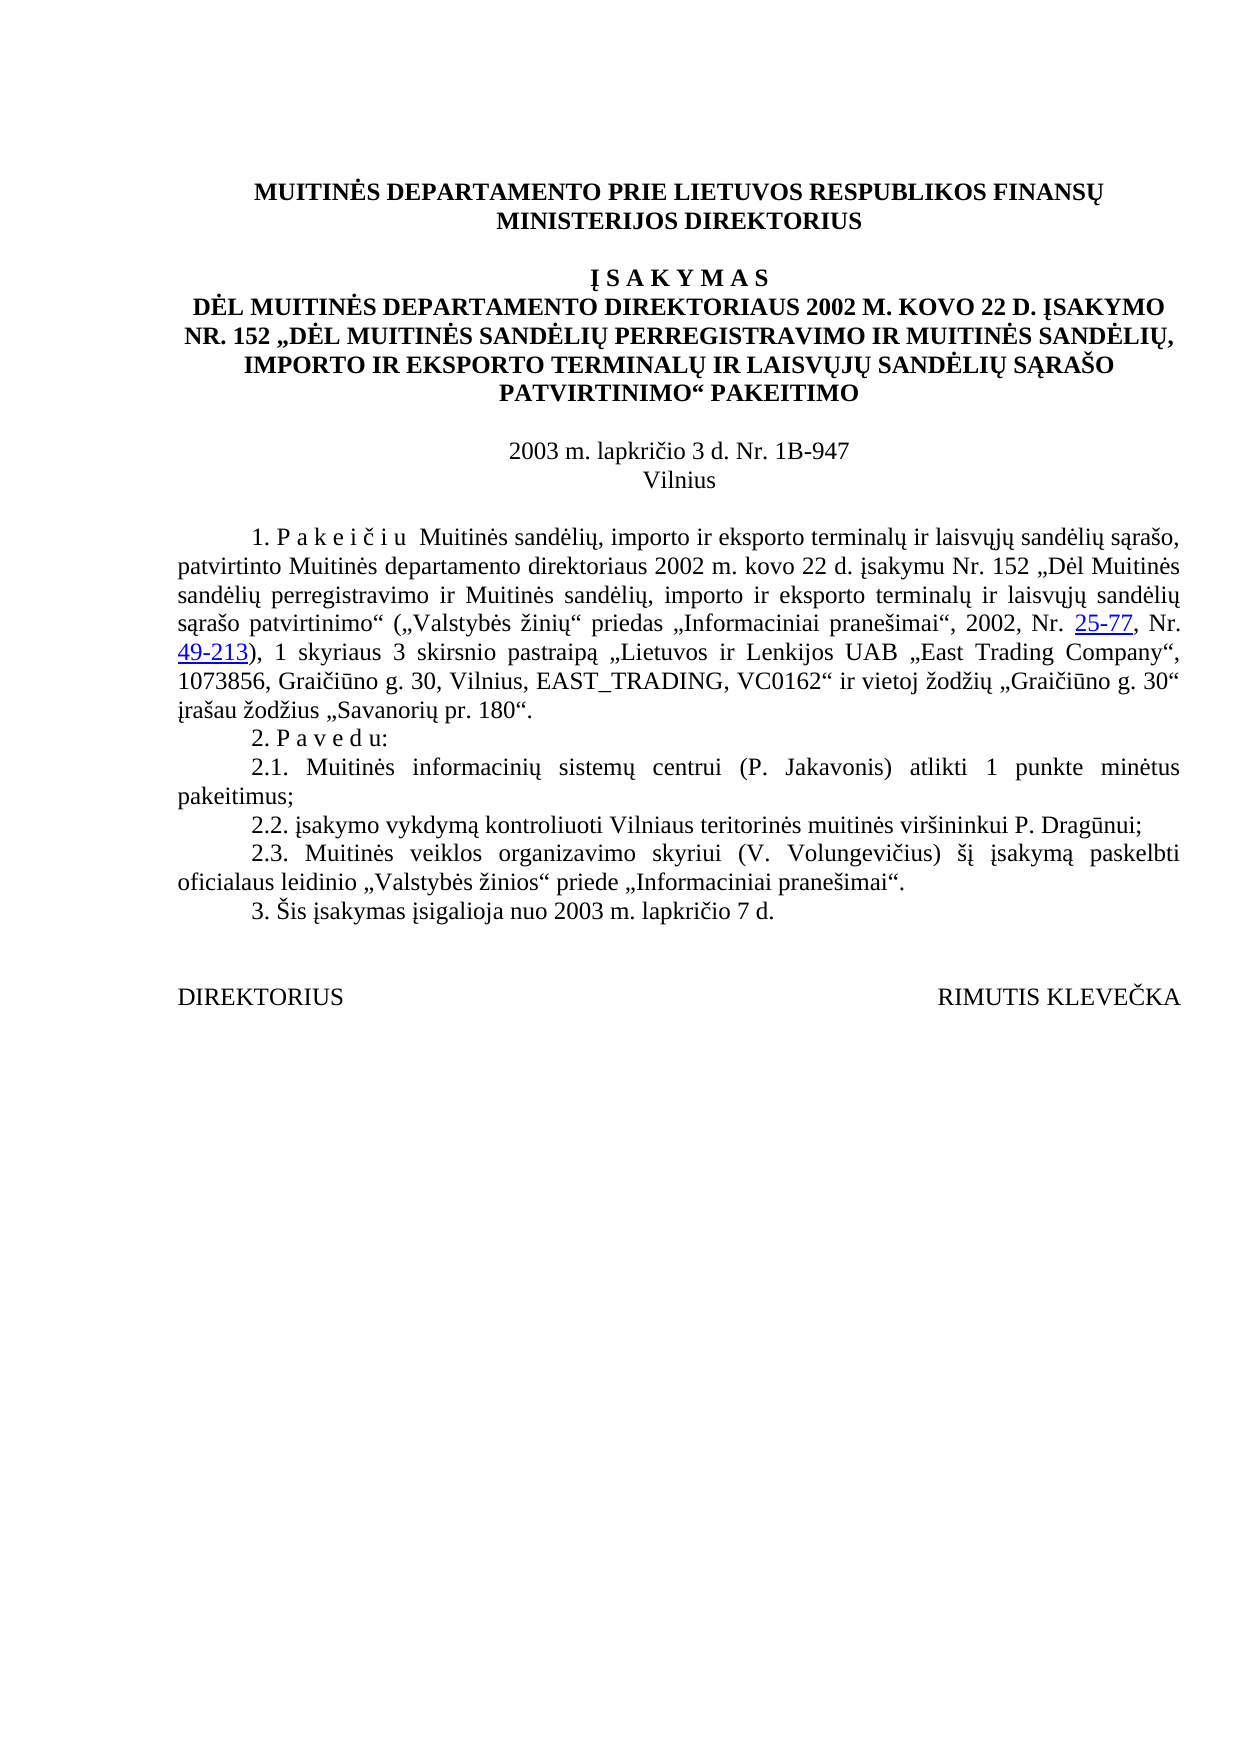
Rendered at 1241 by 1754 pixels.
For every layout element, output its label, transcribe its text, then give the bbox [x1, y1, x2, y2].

text 2.1. Muitinės informacinių sistemų centrui (P. Jakavonis) atlikti 1 punkte minėtus pakeitimus; [177, 752, 1181, 810]
text 2003 m. lapkričio 3 d. Nr. 1B-947 [177, 436, 1181, 465]
text DĖL MUITINĖS DEPARTAMENTO DIREKTORIAUS 2002 M. KOVO 22 D. ĮSAKYMO NR. 152 „DĖL MUITINĖS SANDĖLIŲ PERREGISTRAVIMO IR MUITINĖS SANDĖLIŲ, IMPORTO IR EKSPORTO TERMINALŲ IR LAISVŲJŲ SANDĖLIŲ SĄRAŠO PATVIRTINIMO“ PAKEITIMO [177, 292, 1181, 407]
text Vilnius [177, 465, 1181, 493]
text 3. Šis įsakymas įsigalioja nuo 2003 m. lapkričio 7 d. [177, 896, 1181, 925]
text 2.2. įsakymo vykdymą kontroliuoti Vilniaus teritorinės muitinės viršininkui P. Dragūnui; [177, 810, 1181, 838]
text 2. Pavedu: [177, 723, 1181, 752]
text 2.3. Muitinės veiklos organizavimo skyriui (V. Volungevičius) šį įsakymą paskelbti oficialaus leidinio „Valstybės žinios“ priede „Informaciniai pranešimai“. [177, 838, 1181, 896]
text Į S A K Y M A S [177, 263, 1181, 292]
text 1. Pakeičiu Muitinės sandėlių, importo ir eksporto terminalų ir laisvųjų sandėlių sąrašo, patvirtinto Muitinės departamento direktoriaus 2002 m. kovo 22 d. įsakymu Nr. 152 „Dėl Muitinės sandėlių perregistravimo ir Muitinės sandėlių, importo ir eksporto terminalų ir laisvųjų sandėlių sąrašo patvirtinimo“ („Valstybės žinių“ priedas „Informaciniai pranešimai“, 2002, Nr. 25-77, Nr. 49-213), 1 skyriaus 3 skirsnio pastraipą „Lietuvos ir Lenkijos UAB „East Trading Company“, 1073856, Graičiūno g. 30, Vilnius, EAST_TRADING, VC0162“ ir vietoj žodžių „Graičiūno g. 30“ įrašau žodžius „Savanorių pr. 180“. [177, 522, 1181, 723]
text DIREKTORIUS RIMUTIS KLEVEČKA [177, 982, 1181, 1011]
text MUITINĖS DEPARTAMENTO PRIE LIETUVOS RESPUBLIKOS FINANSŲ MINISTERIJOS DIREKTORIUS [177, 177, 1181, 235]
